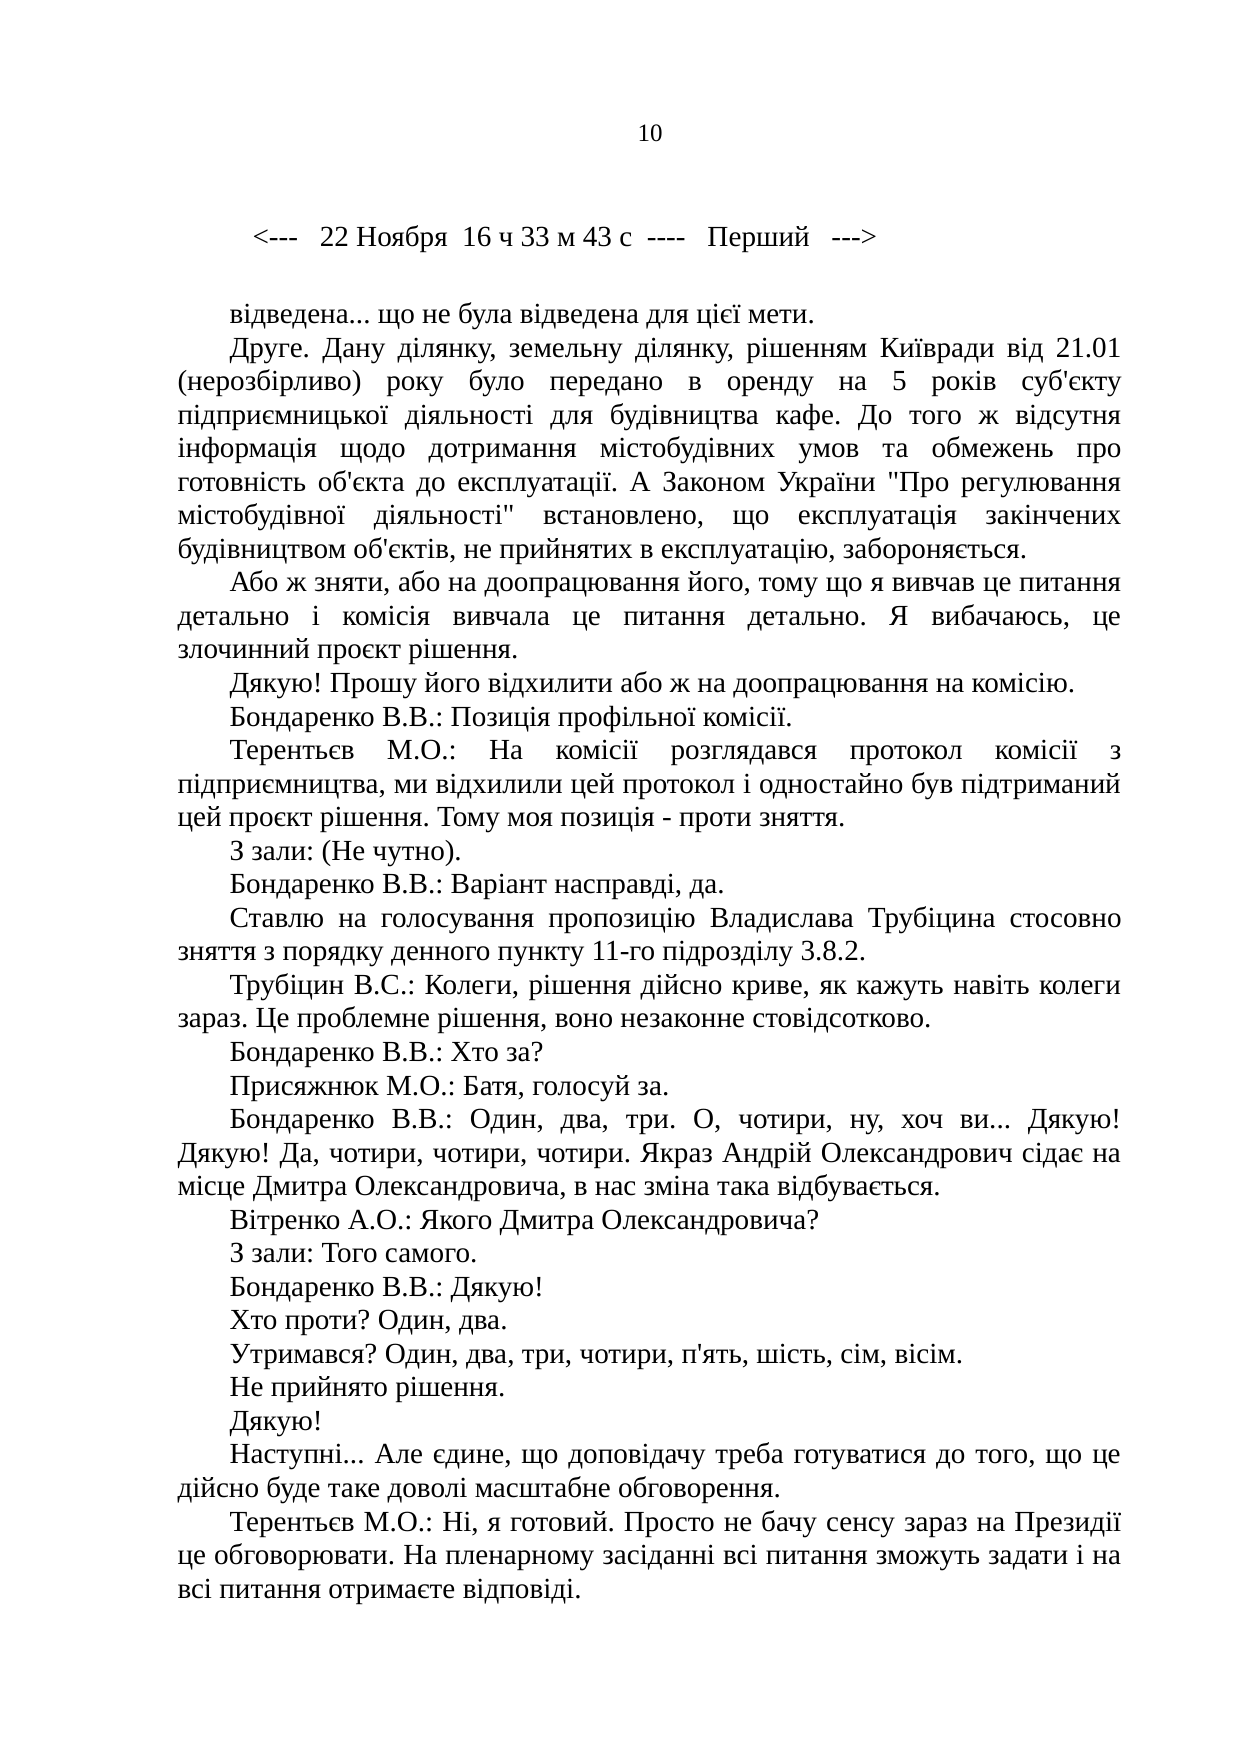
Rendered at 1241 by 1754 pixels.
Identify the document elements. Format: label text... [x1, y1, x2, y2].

text відведена... що не була відведена для цієї мети. [177, 296, 1122, 330]
text <--- 22 Ноября 16 ч 33 м 43 с ---- Перший ---> [177, 176, 1122, 263]
text Присяжнюк М.О.: Батя, голосуй за. [177, 1068, 1122, 1101]
text З зали: Того самого. [177, 1235, 1122, 1269]
text Дякую! Прошу його відхилити або ж на доопрацювання на комісію. [177, 665, 1122, 699]
text Терентьєв М.О.: Ні, я готовий. Просто не бачу сенсу зараз на Президії це обговорювати. На пленарному засіданні всі питання зможуть задати і на всі питання отримаєте відповіді. [177, 1504, 1122, 1604]
text Утримався? Один, два, три, чотири, п'ять, шість, сім, вісім. [177, 1336, 1122, 1369]
text Не прийнято рішення. [177, 1369, 1122, 1403]
text Терентьєв М.О.: На комісії розглядався протокол комісії з підприємництва, ми відхилили цей протокол і одностайно був підтриманий цей проєкт рішення. Тому моя позиція - проти зняття. [177, 732, 1122, 833]
text Бондаренко В.В.: Позиція профільної комісії. [177, 699, 1122, 732]
text Бондаренко В.В.: Один, два, три. О, чотири, ну, хоч ви... Дякую! Дякую! Да, чотири, чотири, чотири. Якраз Андрій Олександрович сідає на місце Дмитра Олександровича, в нас зміна така відбувається. [177, 1101, 1122, 1202]
text З зали: (Не чутно). [177, 833, 1122, 866]
text Бондаренко В.В.: Хто за? [177, 1034, 1122, 1068]
text Трубіцин В.С.: Колеги, рішення дійсно криве, як кажуть навіть колеги зараз. Це проблемне рішення, воно незаконне стовідсотково. [177, 967, 1122, 1034]
text Хто проти? Один, два. [177, 1302, 1122, 1336]
text Бондаренко В.В.: Дякую! [177, 1269, 1122, 1302]
text Ставлю на голосування пропозицію Владислава Трубіцина стосовно зняття з порядку денного пункту 11-го підрозділу 3.8.2. [177, 900, 1122, 967]
text Вітренко А.О.: Якого Дмитра Олександровича? [177, 1202, 1122, 1235]
text Наступні... Але єдине, що доповідачу треба готуватися до того, що це дійсно буде таке доволі масштабне обговорення. [177, 1437, 1122, 1504]
text Дякую! [177, 1403, 1122, 1437]
text Або ж зняти, або на доопрацювання його, тому що я вивчав це питання детально і комісія вивчала це питання детально. Я вибачаюсь, це злочинний проєкт рішення. [177, 564, 1122, 665]
text Бондаренко В.В.: Варіант насправді, да. [177, 866, 1122, 900]
text Друге. Дану ділянку, земельну ділянку, рішенням Київради від 21.01 (нерозбірливо) року було передано в оренду на 5 років суб'єкту підприємницької діяльності для будівництва кафе. До того ж відсутня інформація щодо дотримання містобудівних умов та обмежень про готовність об'єкта до експлуатації. А Законом України "Про регулювання містобудівної діяльності" встановлено, що експлуатація закінчених будівництвом об'єктів, не прийнятих в експлуатацію, забороняється. [177, 330, 1122, 564]
